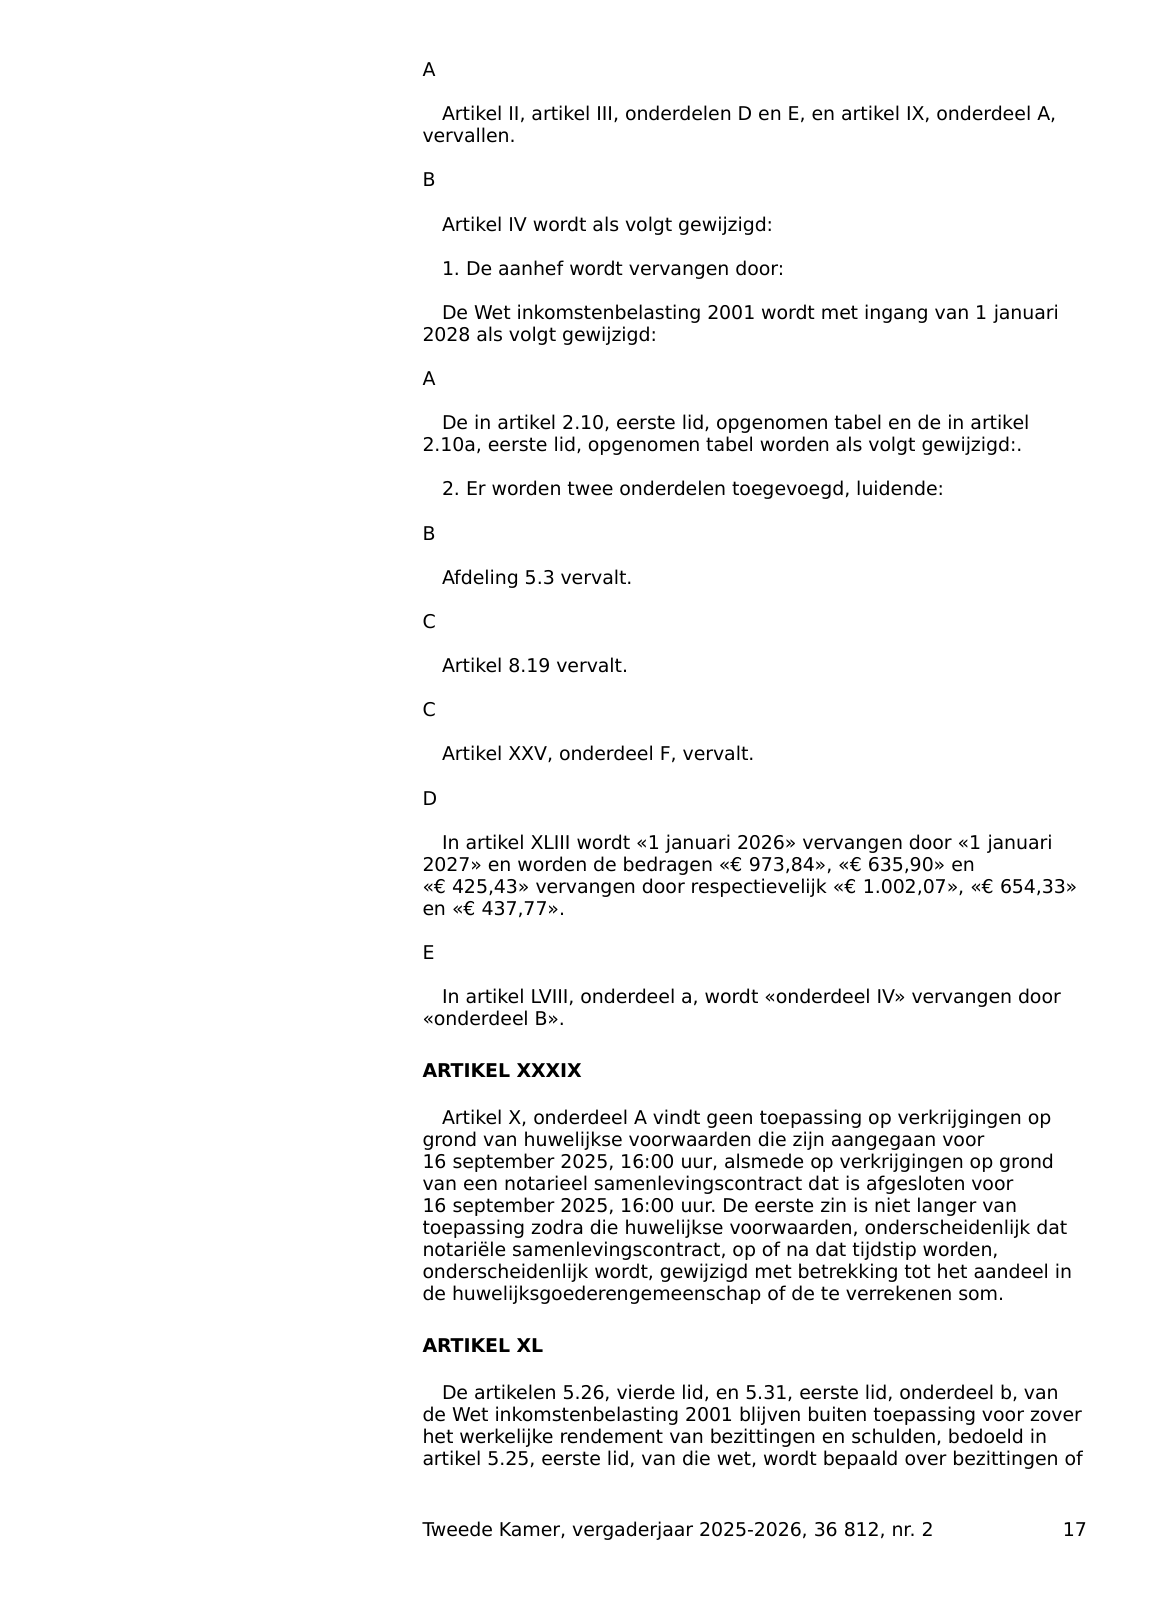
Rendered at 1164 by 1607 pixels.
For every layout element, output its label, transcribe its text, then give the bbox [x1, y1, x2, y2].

text E [422, 942, 1087, 964]
subtitle ARTIKEL XXXIX [422, 1060, 1087, 1082]
text De artikelen 5.26, vierde lid, en 5.31, eerste lid, onderdeel b, van de Wet inkomstenbelasting 2001 blijven buiten toepassing voor zover het werkelijke rendement van bezittingen en schulden, bedoeld in artikel 5.25, eerste lid, van die wet, wordt bepaald over bezittingen of [422, 1382, 1087, 1469]
text Artikel IV wordt als volgt gewijzigd: [422, 213, 1087, 236]
text A [422, 368, 1087, 390]
text C [422, 611, 1087, 633]
text In artikel XLIII wordt «1 januari 2026» vervangen door «1 januari 2027» en worden de bedragen «€ 973,84», «€ 635,90» en «€ 425,43» vervangen door respectievelijk «€ 1.002,07», «€ 654,33» en «€ 437,77». [422, 832, 1087, 919]
text C [422, 699, 1087, 721]
text Artikel XXV, onderdeel F, vervalt. [422, 743, 1087, 765]
text De Wet inkomstenbelasting 2001 wordt met ingang van 1 januari 2028 als volgt gewijzigd: [422, 302, 1087, 346]
text In artikel LVIII, onderdeel a, wordt «onderdeel IV» vervangen door «onderdeel B». [422, 986, 1087, 1030]
text 2. Er worden twee onderdelen toegevoegd, luidende: [422, 478, 1087, 500]
text Artikel 8.19 vervalt. [422, 655, 1087, 677]
text Artikel II, artikel III, onderdelen D en E, en artikel IX, onderdeel A, vervallen. [422, 103, 1087, 147]
text Artikel X, onderdeel A vindt geen toepassing op verkrijgingen op grond van huwelijkse voorwaarden die zijn aangegaan voor 16 september 2025, 16:00 uur, alsmede op verkrijgingen op grond van een notarieel samenlevingscontract dat is afgesloten voor 16 september 2025, 16:00 uur. De eerste zin is niet langer van toepassing zodra die huwelijkse voorwaarden, onderscheidenlijk dat notariële samenlevingscontract, op of na dat tijdstip worden, onderscheidenlijk wordt, gewijzigd met betrekking tot het aandeel in de huwelijksgoederengemeenschap of de te verrekenen som. [422, 1107, 1087, 1305]
subtitle ARTIKEL XL [422, 1335, 1087, 1357]
text 1. De aanhef wordt vervangen door: [422, 258, 1087, 280]
text B [422, 169, 1087, 191]
text A [422, 59, 1087, 81]
text D [422, 787, 1087, 809]
text B [422, 522, 1087, 544]
text Afdeling 5.3 vervalt. [422, 567, 1087, 589]
text De in artikel 2.10, eerste lid, opgenomen tabel en de in artikel 2.10a, eerste lid, opgenomen tabel worden als volgt gewijzigd:. [422, 412, 1087, 456]
